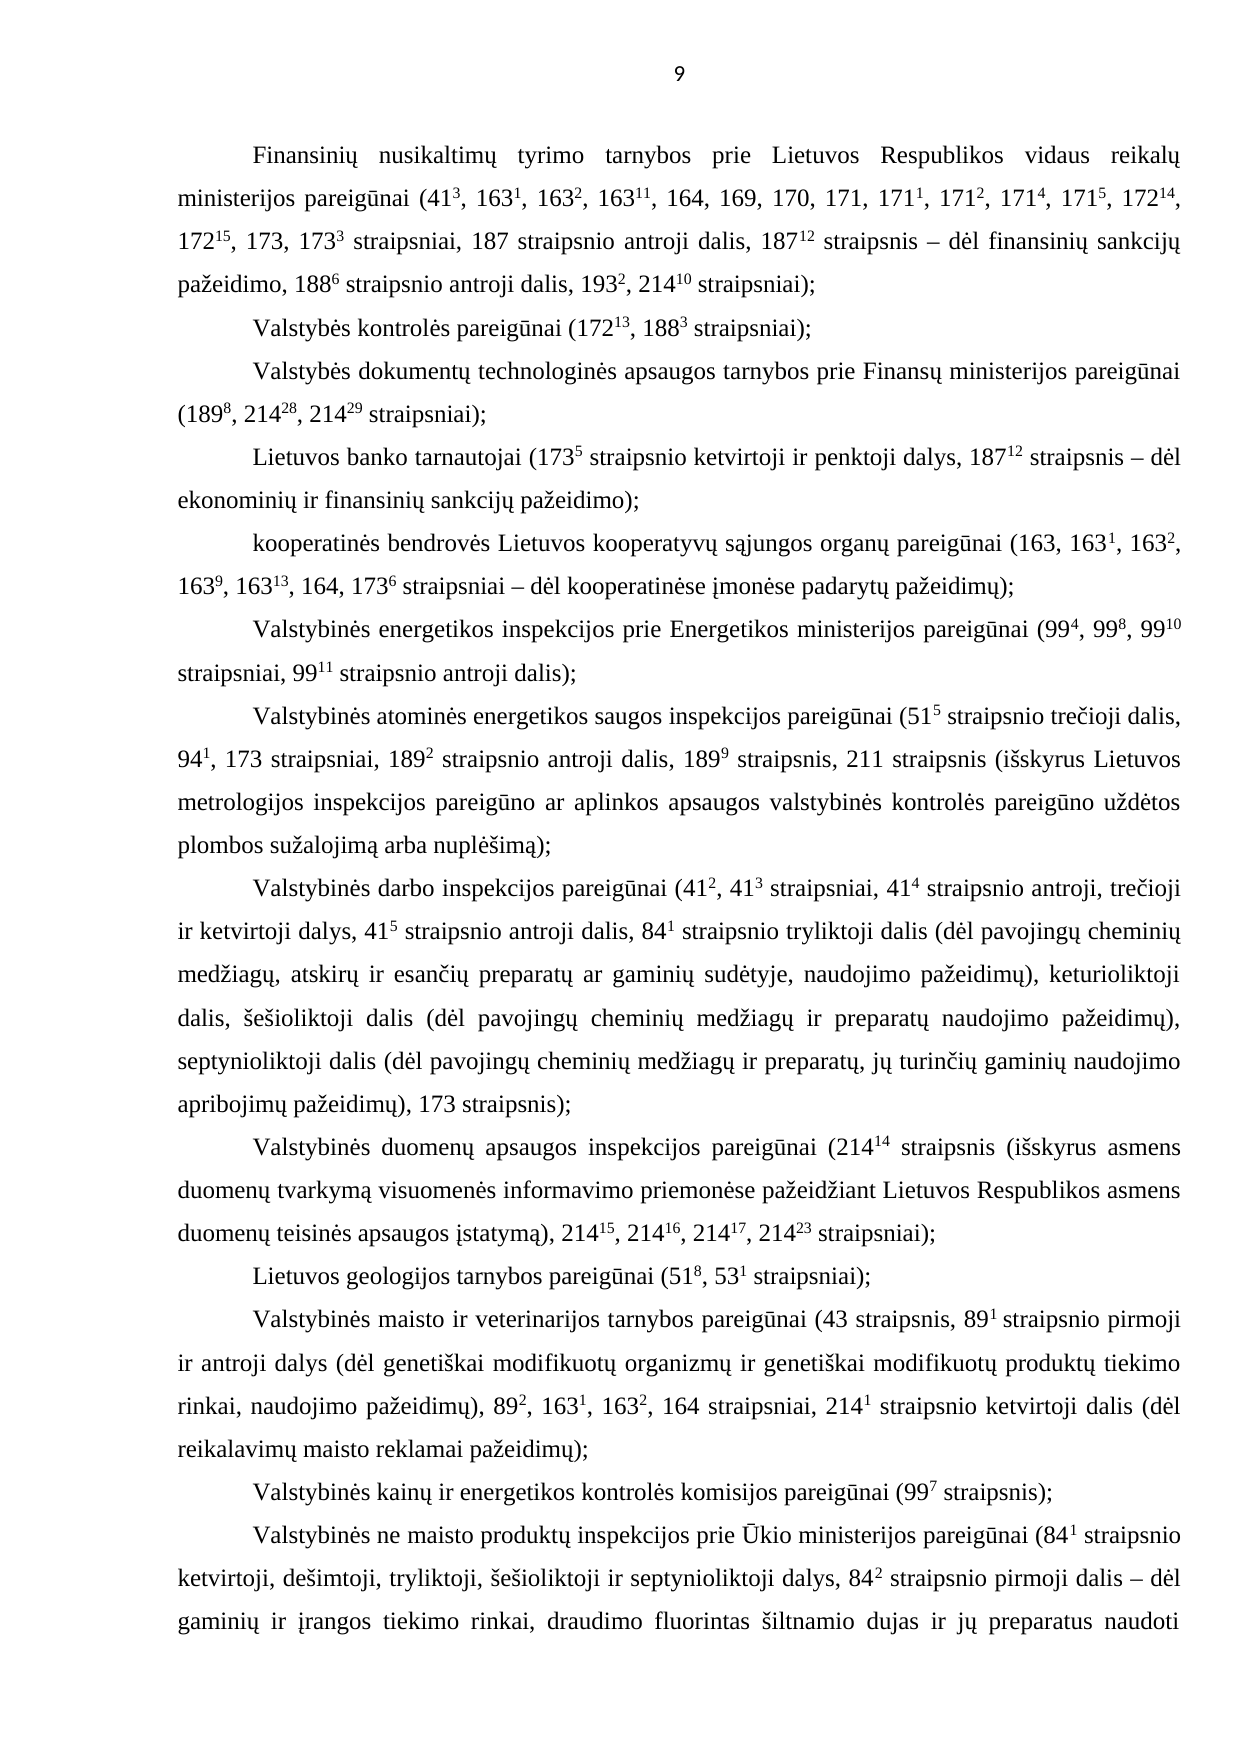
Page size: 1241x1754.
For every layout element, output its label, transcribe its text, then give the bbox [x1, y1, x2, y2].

text Valstybinės ne maisto produktų inspekcijos prie Ūkio ministerijos pareigūnai (841 straipsnio ketvirtoji, dešimtoji, tryliktoji, šešioliktoji ir septynioliktoji dalys, 842 straipsnio pirmoji dalis – dėl gaminių ir įrangos tiekimo rinkai, draudimo fluorintas šiltnamio dujas ir jų preparatus naudoti [177, 1520, 1181, 1635]
text Lietuvos banko tarnautojai (1735 straipsnio ketvirtoji ir penktoji dalys, 18712 straipsnis – dėl ekonominių ir finansinių sankcijų pažeidimo); [177, 442, 1181, 514]
text Valstybinės atominės energetikos saugos inspekcijos pareigūnai (515 straipsnio trečioji dalis, 941, 173 straipsniai, 1892 straipsnio antroji dalis, 1899 straipsnis, 211 straipsnis (išskyrus Lietuvos metrologijos inspekcijos pareigūno ar aplinkos apsaugos valstybinės kontrolės pareigūno uždėtos plombos sužalojimą arba nuplėšimą); [177, 701, 1181, 859]
text Valstybinės maisto ir veterinarijos tarnybos pareigūnai (43 straipsnis, 891 straipsnio pirmoji ir antroji dalys (dėl genetiškai modifikuotų organizmų ir genetiškai modifikuotų produktų tiekimo rinkai, naudojimo pažeidimų), 892, 1631, 1632, 164 straipsniai, 2141 straipsnio ketvirtoji dalis (dėl reikalavimų maisto reklamai pažeidimų); [177, 1304, 1181, 1463]
text Valstybinės duomenų apsaugos inspekcijos pareigūnai (21414 straipsnis (išskyrus asmens duomenų tvarkymą visuomenės informavimo priemonėse pažeidžiant Lietuvos Respublikos asmens duomenų teisinės apsaugos įstatymą), 21415, 21416, 21417, 21423 straipsniai); [177, 1132, 1181, 1247]
text Valstybės kontrolės pareigūnai (17213, 1883 straipsniai); [177, 313, 1181, 341]
text Valstybinės kainų ir energetikos kontrolės komisijos pareigūnai (997 straipsnis); [177, 1477, 1181, 1506]
text Lietuvos geologijos tarnybos pareigūnai (518, 531 straipsniai); [177, 1261, 1181, 1290]
text Finansinių nusikaltimų tyrimo tarnybos prie Lietuvos Respublikos vidaus reikalų ministerijos pareigūnai (413, 1631, 1632, 16311, 164, 169, 170, 171, 1711, 1712, 1714, 1715, 17214, 17215, 173, 1733 straipsniai, 187 straipsnio antroji dalis, 18712 straipsnis – dėl finansinių sankcijų pažeidimo, 1886 straipsnio antroji dalis, 1932, 21410 straipsniai); [177, 140, 1181, 298]
text Valstybinės energetikos inspekcijos prie Energetikos ministerijos pareigūnai (994, 998, 9910 straipsniai, 9911 straipsnio antroji dalis); [177, 614, 1181, 686]
text Valstybės dokumentų technologinės apsaugos tarnybos prie Finansų ministerijos pareigūnai (1898, 21428, 21429 straipsniai); [177, 356, 1181, 428]
text kooperatinės bendrovės Lietuvos kooperatyvų sąjungos organų pareigūnai (163, 1631, 1632, 1639, 16313, 164, 1736 straipsniai – dėl kooperatinėse įmonėse padarytų pažeidimų); [177, 528, 1181, 600]
text Valstybinės darbo inspekcijos pareigūnai (412, 413 straipsniai, 414 straipsnio antroji, trečioji ir ketvirtoji dalys, 415 straipsnio antroji dalis, 841 straipsnio tryliktoji dalis (dėl pavojingų cheminių medžiagų, atskirų ir esančių preparatų ar gaminių sudėtyje, naudojimo pažeidimų), keturioliktoji dalis, šešioliktoji dalis (dėl pavojingų cheminių medžiagų ir preparatų naudojimo pažeidimų), septynioliktoji dalis (dėl pavojingų cheminių medžiagų ir preparatų, jų turinčių gaminių naudojimo apribojimų pažeidimų), 173 straipsnis); [177, 873, 1181, 1118]
